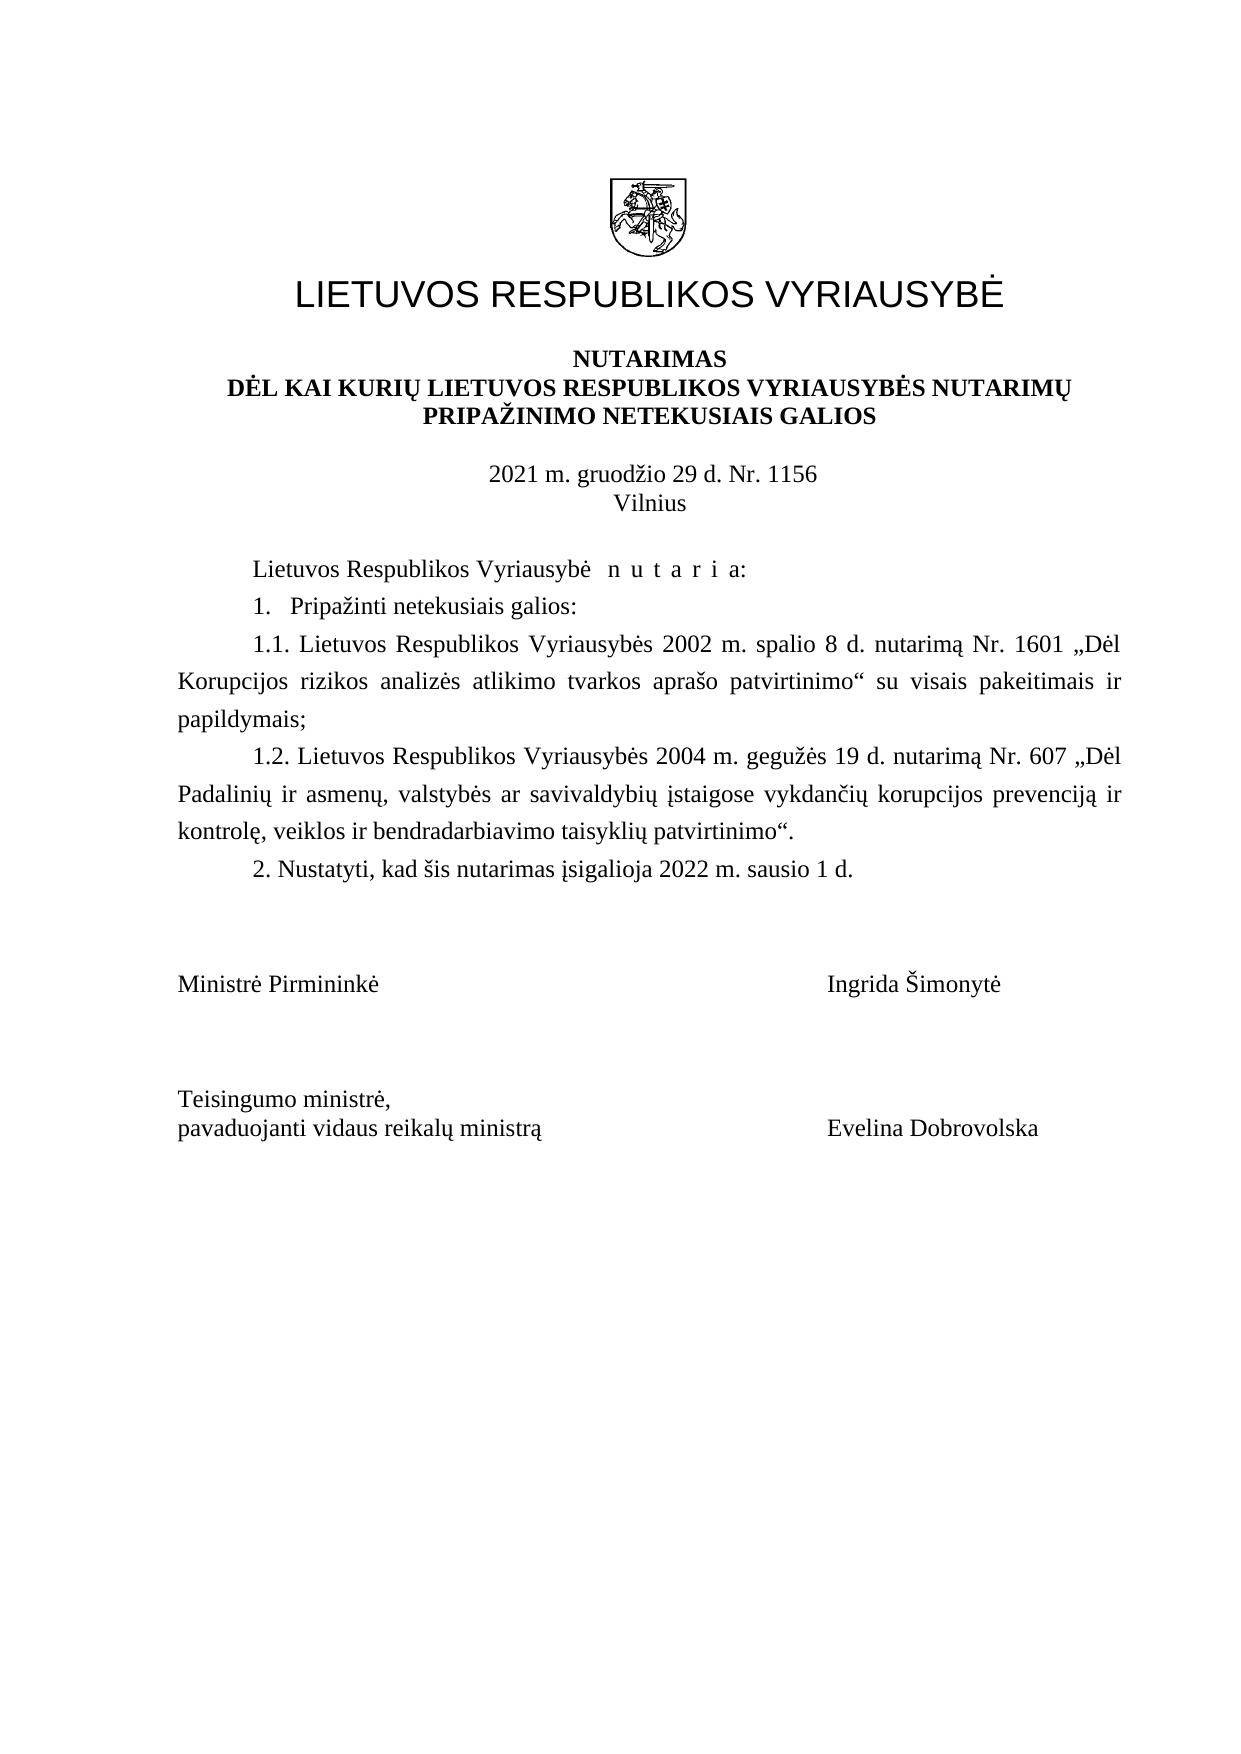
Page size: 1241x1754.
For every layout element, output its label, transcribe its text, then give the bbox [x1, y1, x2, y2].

text DĖL KAI KURIŲ LIETUVOS RESPUBLIKOS VYRIAUSYBĖS NUTARIMŲ PRIPAŽINIMO NETEKUSIAIS GALIOS [177, 373, 1122, 430]
text Ministrė Pirmininkė Ingrida Šimonytė [177, 969, 1122, 998]
text pavaduojanti vidaus reikalų ministrą Evelina Dobrovolska [177, 1113, 1122, 1141]
text Vilnius [177, 488, 1122, 516]
text nutarimas [177, 344, 1122, 373]
text 1.1. Lietuvos Respublikos Vyriausybės 2002 m. spalio 8 d. nutarimą Nr. 1601 „Dėl Korupcijos rizikos analizės atlikimo tvarkos aprašo patvirtinimo“ su visais pakeitimais ir papildymais; [177, 620, 1122, 733]
text 1. Pripažinti netekusiais galios: [252, 583, 1122, 620]
text 2. Nustatyti, kad šis nutarimas įsigalioja 2022 m. sausio 1 d. [177, 845, 1122, 883]
text Lietuvos Respublikos Vyriausybė nutaria: [177, 545, 1122, 583]
text 2021 m. gruodžio 29 d. Nr. 1156 [177, 459, 1122, 488]
text 1.2. Lietuvos Respublikos Vyriausybės 2004 m. gegužės 19 d. nutarimą Nr. 607 „Dėl Padalinių ir asmenų, valstybės ar savivaldybių įstaigose vykdančių korupcijos prevenciją ir kontrolę, veiklos ir bendradarbiavimo taisyklių patvirtinimo“. [177, 733, 1122, 845]
text Lietuvos Respublikos Vyriausybė [177, 272, 1122, 315]
text Teisingumo ministrė, [177, 1084, 1122, 1113]
